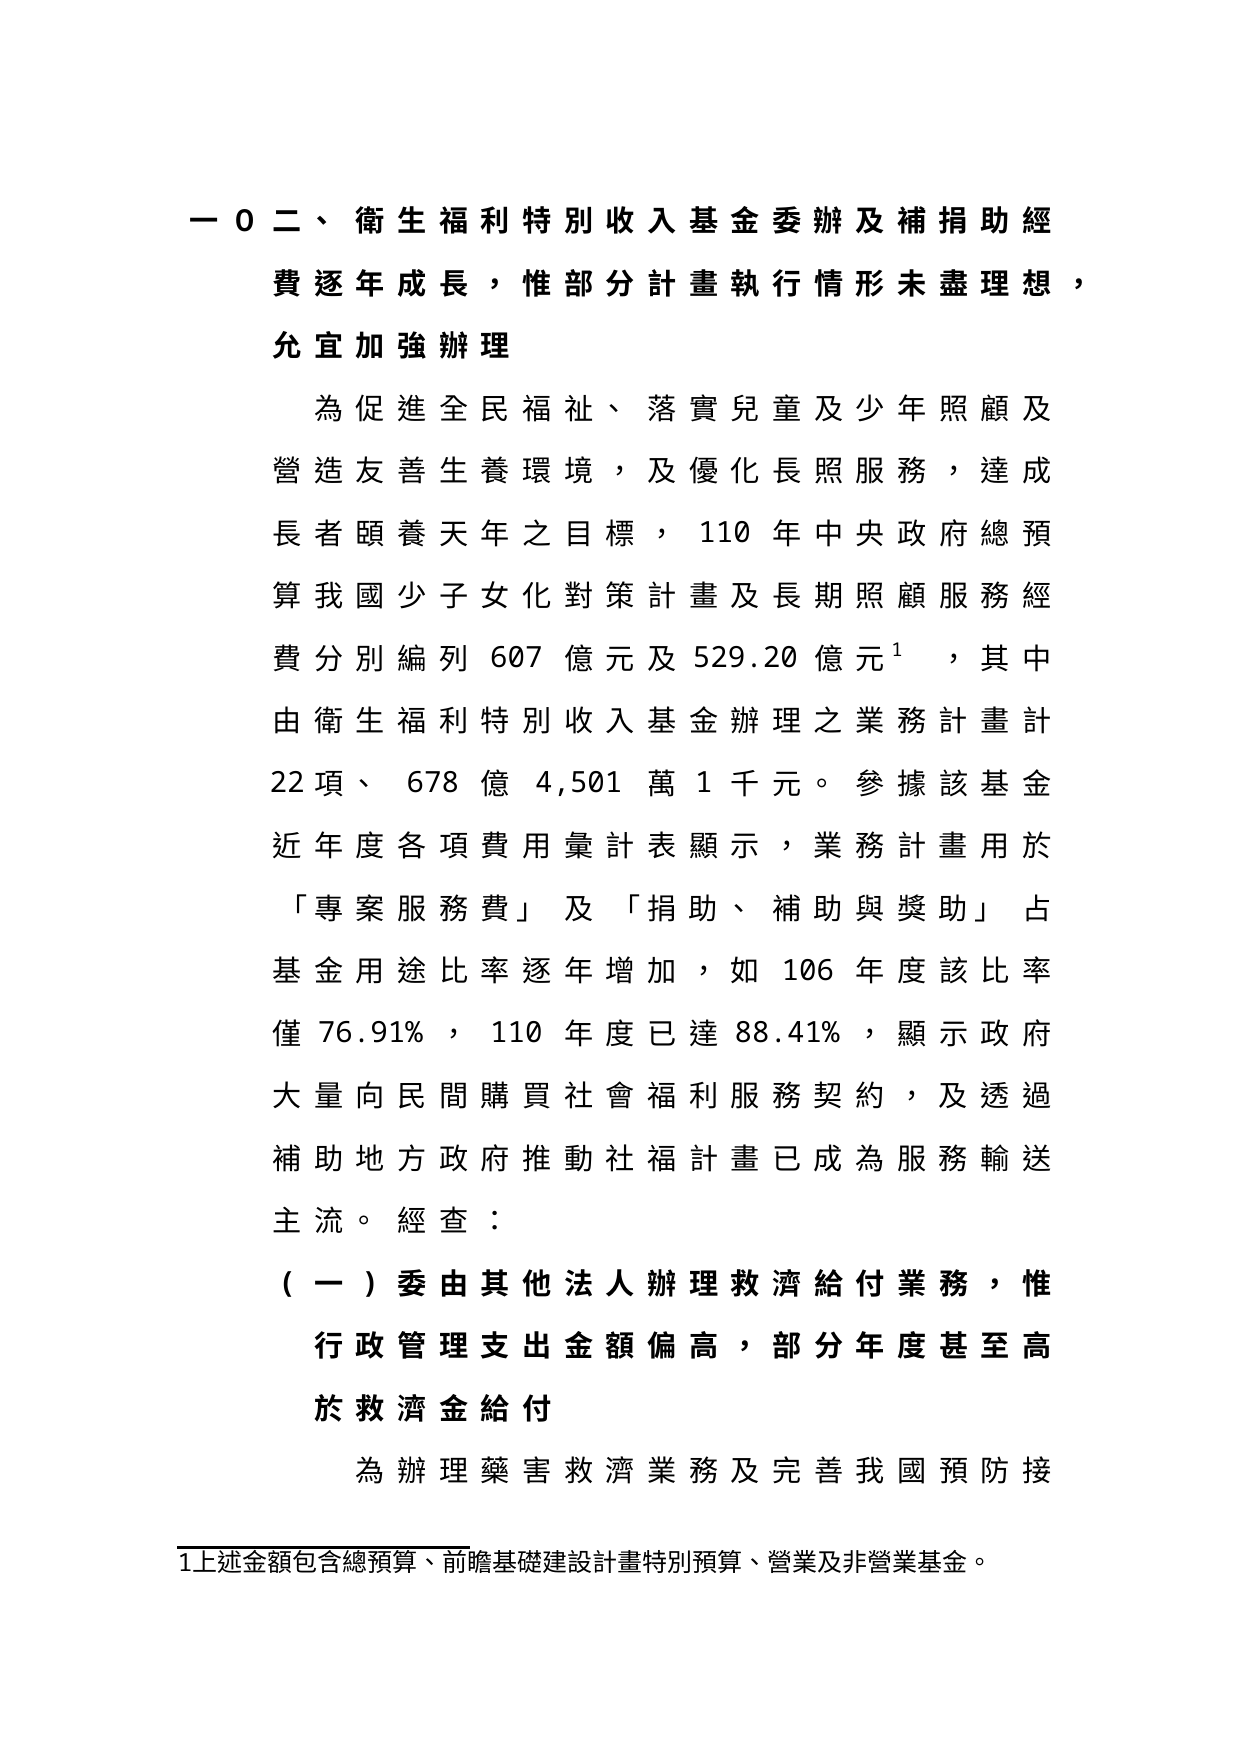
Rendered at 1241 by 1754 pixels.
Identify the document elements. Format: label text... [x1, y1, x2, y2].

text (一)委由其他法人辦理救濟給付業務，惟行政管理支出金額偏高，部分年度甚至高於救濟金給付 [242, 1240, 1058, 1427]
text 一０二、衛生福利特別收入基金委辦及補捐助經費逐年成長，惟部分計畫執行情形未盡理想，允宜加強辦理 [183, 177, 1058, 365]
text 為促進全民福祉、落實兒童及少年照顧及營造友善生養環境，及優化長照服務，達成長者頣養天年之目標，110年中央政府總預算我國少子女化對策計畫及長期照顧服務經費分別編列607億元及529.20億元，其中由衛生福利特別收入基金辦理之業務計畫計22項、678億4,501萬1千元。參據該基金近年度各項費用彙計表顯示，業務計畫用於「專案服務費」及「捐助、補助與獎助」占基金用途比率逐年增加，如106年度該比率僅76.91%，110年度已達88.41%，顯示政府大量向民間購買社會福利服務契約，及透過補助地方政府推動社福計畫已成為服務輸送主流。經查： [242, 365, 1058, 1240]
text 上述金額包含總預算、前瞻基礎建設計畫特別預算、營業及非營業基金。 [177, 1548, 1063, 1577]
text 為辦理藥害救濟業務及完善我國預防接 [271, 1427, 1058, 1490]
